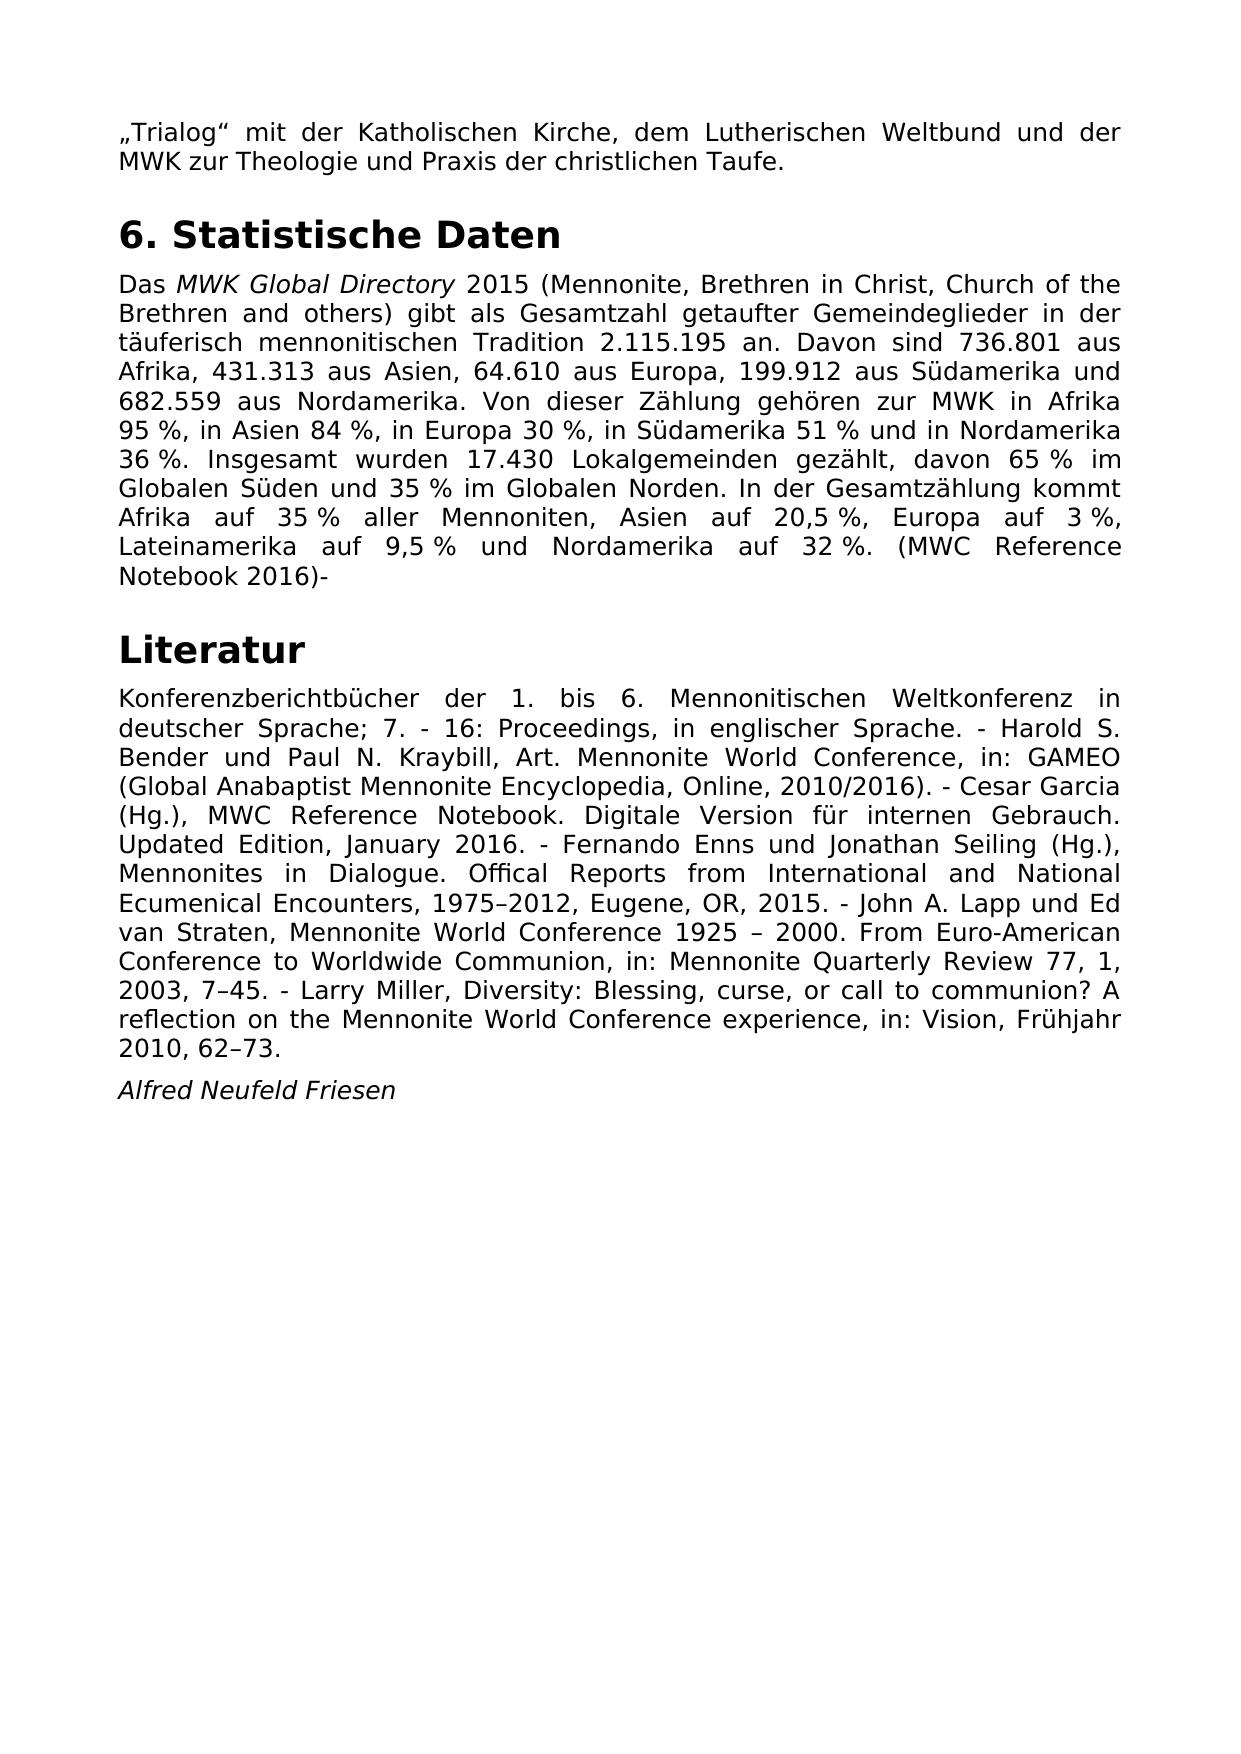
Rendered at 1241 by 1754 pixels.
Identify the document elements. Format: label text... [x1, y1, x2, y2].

subtitle Literatur [118, 628, 1122, 672]
text Konferenzberichtbücher der 1. bis 6. Mennonitischen Weltkonferenz in deutscher Sprache; 7. - 16: Proceedings, in englischer Sprache. - Harold S. Bender und Paul N. Kraybill, Art. Mennonite World Conference, in: GAMEO (Global Anabaptist Mennonite Encyclopedia, Online, 2010/2016). - Cesar Garcia (Hg.), MWC Reference Notebook. Digitale Version für internen Gebrauch. Updated Edition, January 2016. - Fernando Enns und Jonathan Seiling (Hg.), Mennonites in Dialogue. Offical Reports from International and National Ecumenical Encounters, 1975–2012, Eugene, OR, 2015. - John A. Lapp und Ed van Straten, Mennonite World Conference 1925 – 2000. From Euro-American Conference to Worldwide Communion, in: Mennonite Quarterly Review 77, 1, 2003, 7–45. - Larry Miller, Diversity: Blessing, curse, or call to communion? A reflection on the Mennonite World Conference experience, in: Vision, Frühjahr 2010, 62–73. [118, 684, 1122, 1064]
text Das MWK Global Directory 2015 (Mennonite, Brethren in Christ, Church of the Brethren and others) gibt als Gesamtzahl getaufter Gemeindeglieder in der täuferisch mennonitischen Tradition 2.115.195 an. Davon sind 736.801 aus Afrika, 431.313 aus Asien, 64.610 aus Europa, 199.912 aus Südamerika und 682.559 aus Nordamerika. Von dieser Zählung gehören zur MWK in Afrika 95 %, in Asien 84 %, in Europa 30 %, in Südamerika 51 % und in Nordamerika 36 %. Insgesamt wurden 17.430 Lokalgemeinden gezählt, davon 65 % im Globalen Süden und 35 % im Globalen Norden. In der Gesamtzählung kommt Afrika auf 35 % aller Mennoniten, Asien auf 20,5 %, Europa auf 3 %, Lateinamerika auf 9,5 % und Nordamerika auf 32 %. (MWC Reference Notebook 2016)- [118, 270, 1122, 591]
text „Trialog“ mit der Katholischen Kirche, dem Lutherischen Weltbund und der MWK zur Theologie und Praxis der christlichen Taufe. [118, 118, 1122, 176]
subtitle 6. Statistische Daten [118, 214, 1122, 258]
text Alfred Neufeld Friesen [118, 1076, 1122, 1105]
